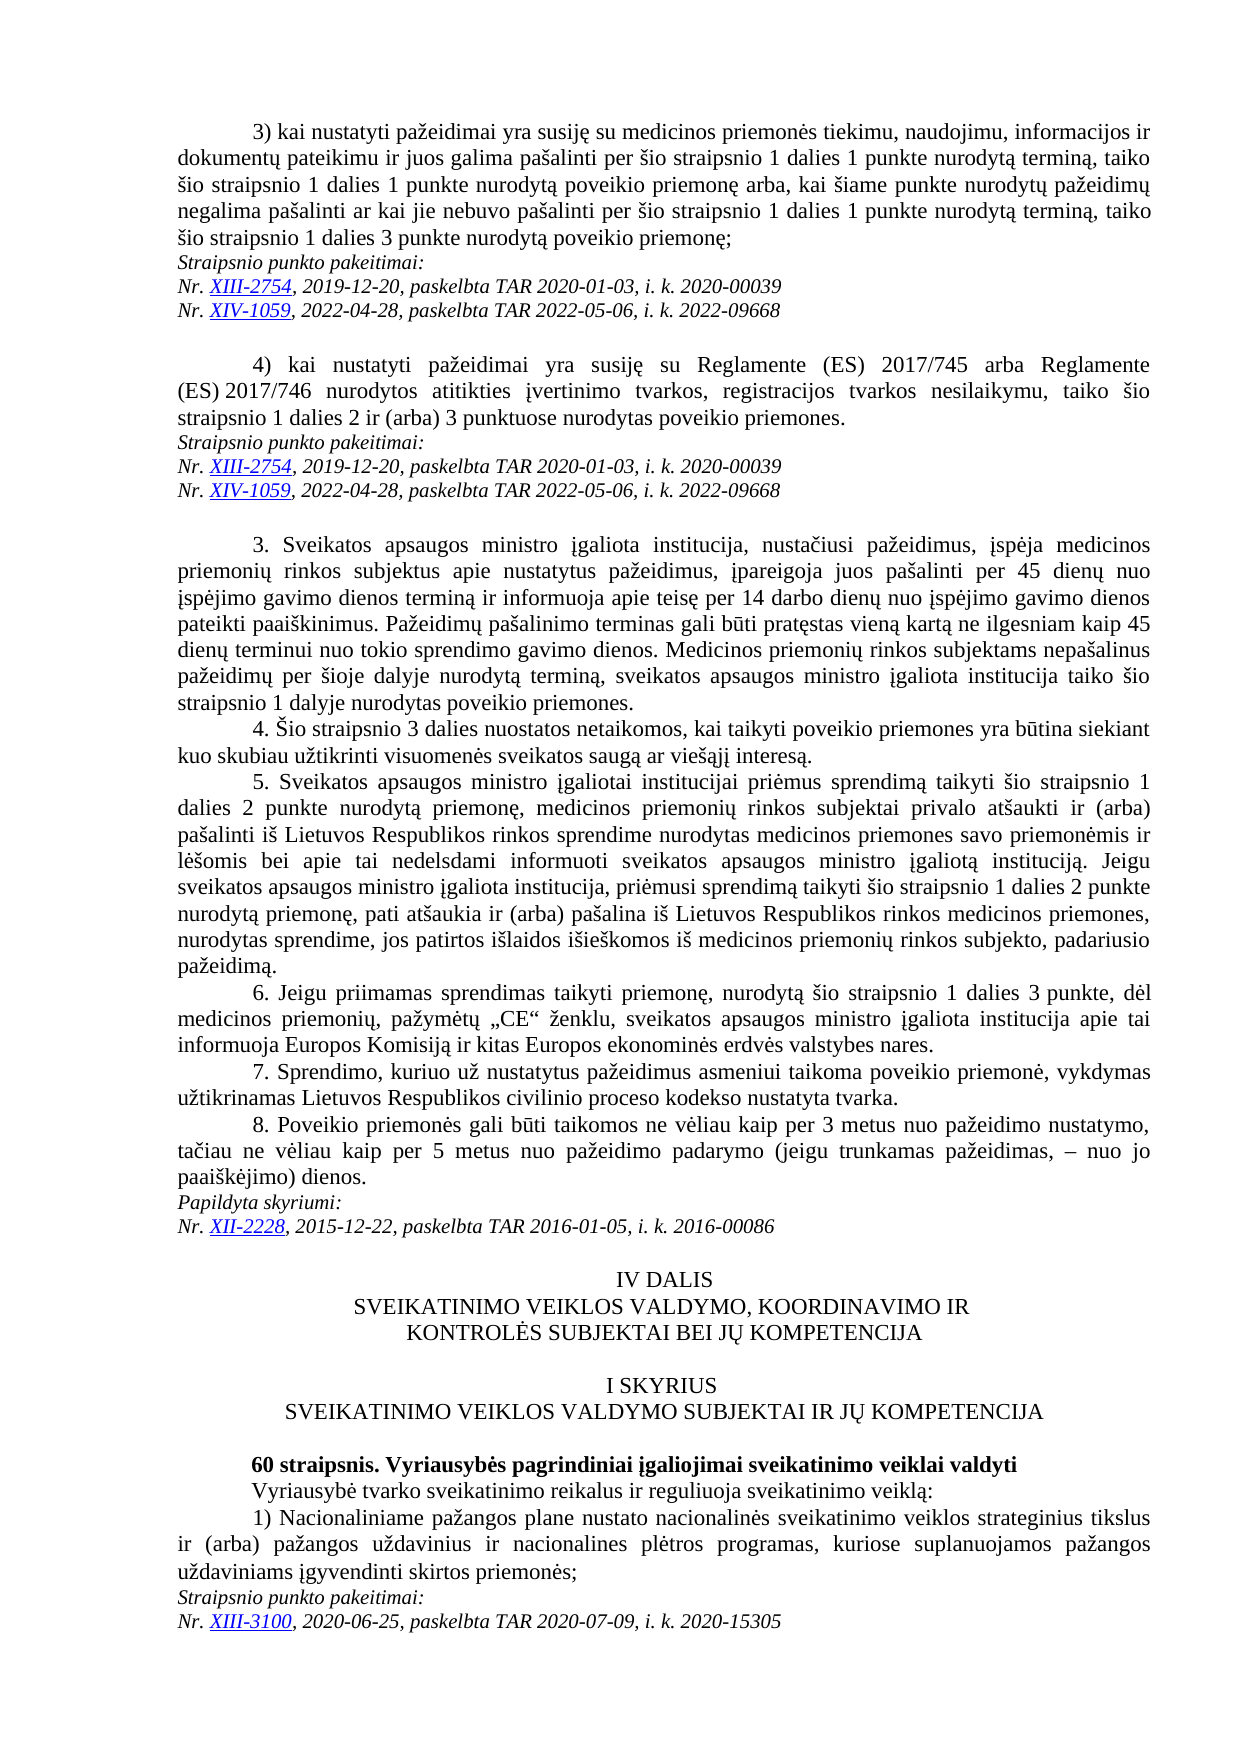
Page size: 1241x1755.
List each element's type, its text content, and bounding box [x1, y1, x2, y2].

text 6. Jeigu priimamas sprendimas taikyti priemonę, nurodytą šio straipsnio 1 dalies 3 punkte, dėl medicinos priemonių, pažymėtų „CE“ ženklu, sveikatos apsaugos ministro įgaliota institucija apie tai informuoja Europos Komisiją ir kitas Europos ekonominės erdvės valstybes nares. [177, 979, 1152, 1058]
text Nr. XIII-2754, 2019-12-20, paskelbta TAR 2020-01-03, i. k. 2020-00039 [177, 274, 1152, 298]
text Nr. XIII-3100, 2020-06-25, paskelbta TAR 2020-07-09, i. k. 2020-15305 [177, 1609, 1152, 1633]
text 4. Šio straipsnio 3 dalies nuostatos netaikomos, kai taikyti poveikio priemones yra būtina siekiant kuo skubiau užtikrinti visuomenės sveikatos saugą ar viešąjį interesą. [177, 715, 1152, 768]
text 7. Sprendimo, kuriuo už nustatytus pažeidimus asmeniui taikoma poveikio priemonė, vykdymas užtikrinamas Lietuvos Respublikos civilinio proceso kodekso nustatyta tvarka. [177, 1058, 1152, 1111]
text Nr. XIII-2754, 2019-12-20, paskelbta TAR 2020-01-03, i. k. 2020-00039 [177, 454, 1152, 478]
text 3) kai nustatyti pažeidimai yra susiję su medicinos priemonės tiekimu, naudojimu, informacijos ir dokumentų pateikimu ir juos galima pašalinti per šio straipsnio 1 dalies 1 punkte nurodytą terminą, taiko šio straipsnio 1 dalies 1 punkte nurodytą poveikio priemonę arba, kai šiame punkte nurodytų pažeidimų negalima pašalinti ar kai jie nebuvo pašalinti per šio straipsnio 1 dalies 1 punkte nurodytą terminą, taiko šio straipsnio 1 dalies 3 punkte nurodytą poveikio priemonę; [177, 118, 1152, 250]
text 60 straipsnis. Vyriausybės pagrindiniai įgaliojimai sveikatinimo veiklai valdyti [177, 1451, 1152, 1477]
text Straipsnio punkto pakeitimai: [177, 250, 1152, 274]
text Vyriausybė tvarko sveikatinimo reikalus ir reguliuoja sveikatinimo veiklą: [177, 1477, 1152, 1504]
text Straipsnio punkto pakeitimai: [177, 1585, 1152, 1609]
text KONTROLĖS SUBJEKTAI BEI JŲ KOMPETENCIJA [177, 1319, 1152, 1346]
text Nr. XII-2228, 2015-12-22, paskelbta TAR 2016-01-05, i. k. 2016-00086 [177, 1214, 1152, 1238]
text Papildyta skyriumi: [177, 1190, 1152, 1214]
text Straipsnio punkto pakeitimai: [177, 430, 1152, 454]
text SVEIKATINIMO VEIKLOS VALDYMO, KOORDINAVIMO IR [177, 1293, 1152, 1319]
text 3. Sveikatos apsaugos ministro įgaliota institucija, nustačiusi pažeidimus, įspėja medicinos priemonių rinkos subjektus apie nustatytus pažeidimus, įpareigoja juos pašalinti per 45 dienų nuo įspėjimo gavimo dienos terminą ir informuoja apie teisę per 14 darbo dienų nuo įspėjimo gavimo dienos pateikti paaiškinimus. Pažeidimų pašalinimo terminas gali būti pratęstas vieną kartą ne ilgesniam kaip 45 dienų terminui nuo tokio sprendimo gavimo dienos. Medicinos priemonių rinkos subjektams nepašalinus pažeidimų per šioje dalyje nurodytą terminą, sveikatos apsaugos ministro įgaliota institucija taiko šio straipsnio 1 dalyje nurodytas poveikio priemones. [177, 531, 1152, 715]
text IV DALIS [177, 1267, 1152, 1293]
text 4) kai nustatyti pažeidimai yra susiję su Reglamente (ES) 2017/745 arba Reglamente (ES) 2017/746 nurodytos atitikties įvertinimo tvarkos, registracijos tvarkos nesilaikymu, taiko šio straipsnio 1 dalies 2 ir (arba) 3 punktuose nurodytas poveikio priemones. [177, 351, 1152, 430]
text I SKYRIUS [177, 1372, 1152, 1398]
text 5. Sveikatos apsaugos ministro įgaliotai institucijai priėmus sprendimą taikyti šio straipsnio 1 dalies 2 punkte nurodytą priemonę, medicinos priemonių rinkos subjektai privalo atšaukti ir (arba) pašalinti iš Lietuvos Respublikos rinkos sprendime nurodytas medicinos priemones savo priemonėmis ir lėšomis bei apie tai nedelsdami informuoti sveikatos apsaugos ministro įgaliotą instituciją. Jeigu sveikatos apsaugos ministro įgaliota institucija, priėmusi sprendimą taikyti šio straipsnio 1 dalies 2 punkte nurodytą priemonę, pati atšaukia ir (arba) pašalina iš Lietuvos Respublikos rinkos medicinos priemones, nurodytas sprendime, jos patirtos išlaidos išieškomos iš medicinos priemonių rinkos subjekto, padariusio pažeidimą. [177, 768, 1152, 979]
text SVEIKATINIMO VEIKLOS VALDYMO SUBJEKTAI IR JŲ KOMPETENCIJA [177, 1398, 1152, 1425]
text 1) Nacionaliniame pažangos plane nustato nacionalinės sveikatinimo veiklos strateginius tikslus ir (arba) pažangos uždavinius ir nacionalines plėtros programas, kuriose suplanuojamos pažangos uždaviniams įgyvendinti skirtos priemonės; [177, 1504, 1152, 1585]
text Nr. XIV-1059, 2022-04-28, paskelbta TAR 2022-05-06, i. k. 2022-09668 [177, 478, 1152, 502]
text Nr. XIV-1059, 2022-04-28, paskelbta TAR 2022-05-06, i. k. 2022-09668 [177, 298, 1152, 322]
text 8. Poveikio priemonės gali būti taikomos ne vėliau kaip per 3 metus nuo pažeidimo nustatymo, tačiau ne vėliau kaip per 5 metus nuo pažeidimo padarymo (jeigu trunkamas pažeidimas, – nuo jo paaiškėjimo) dienos. [177, 1111, 1152, 1190]
